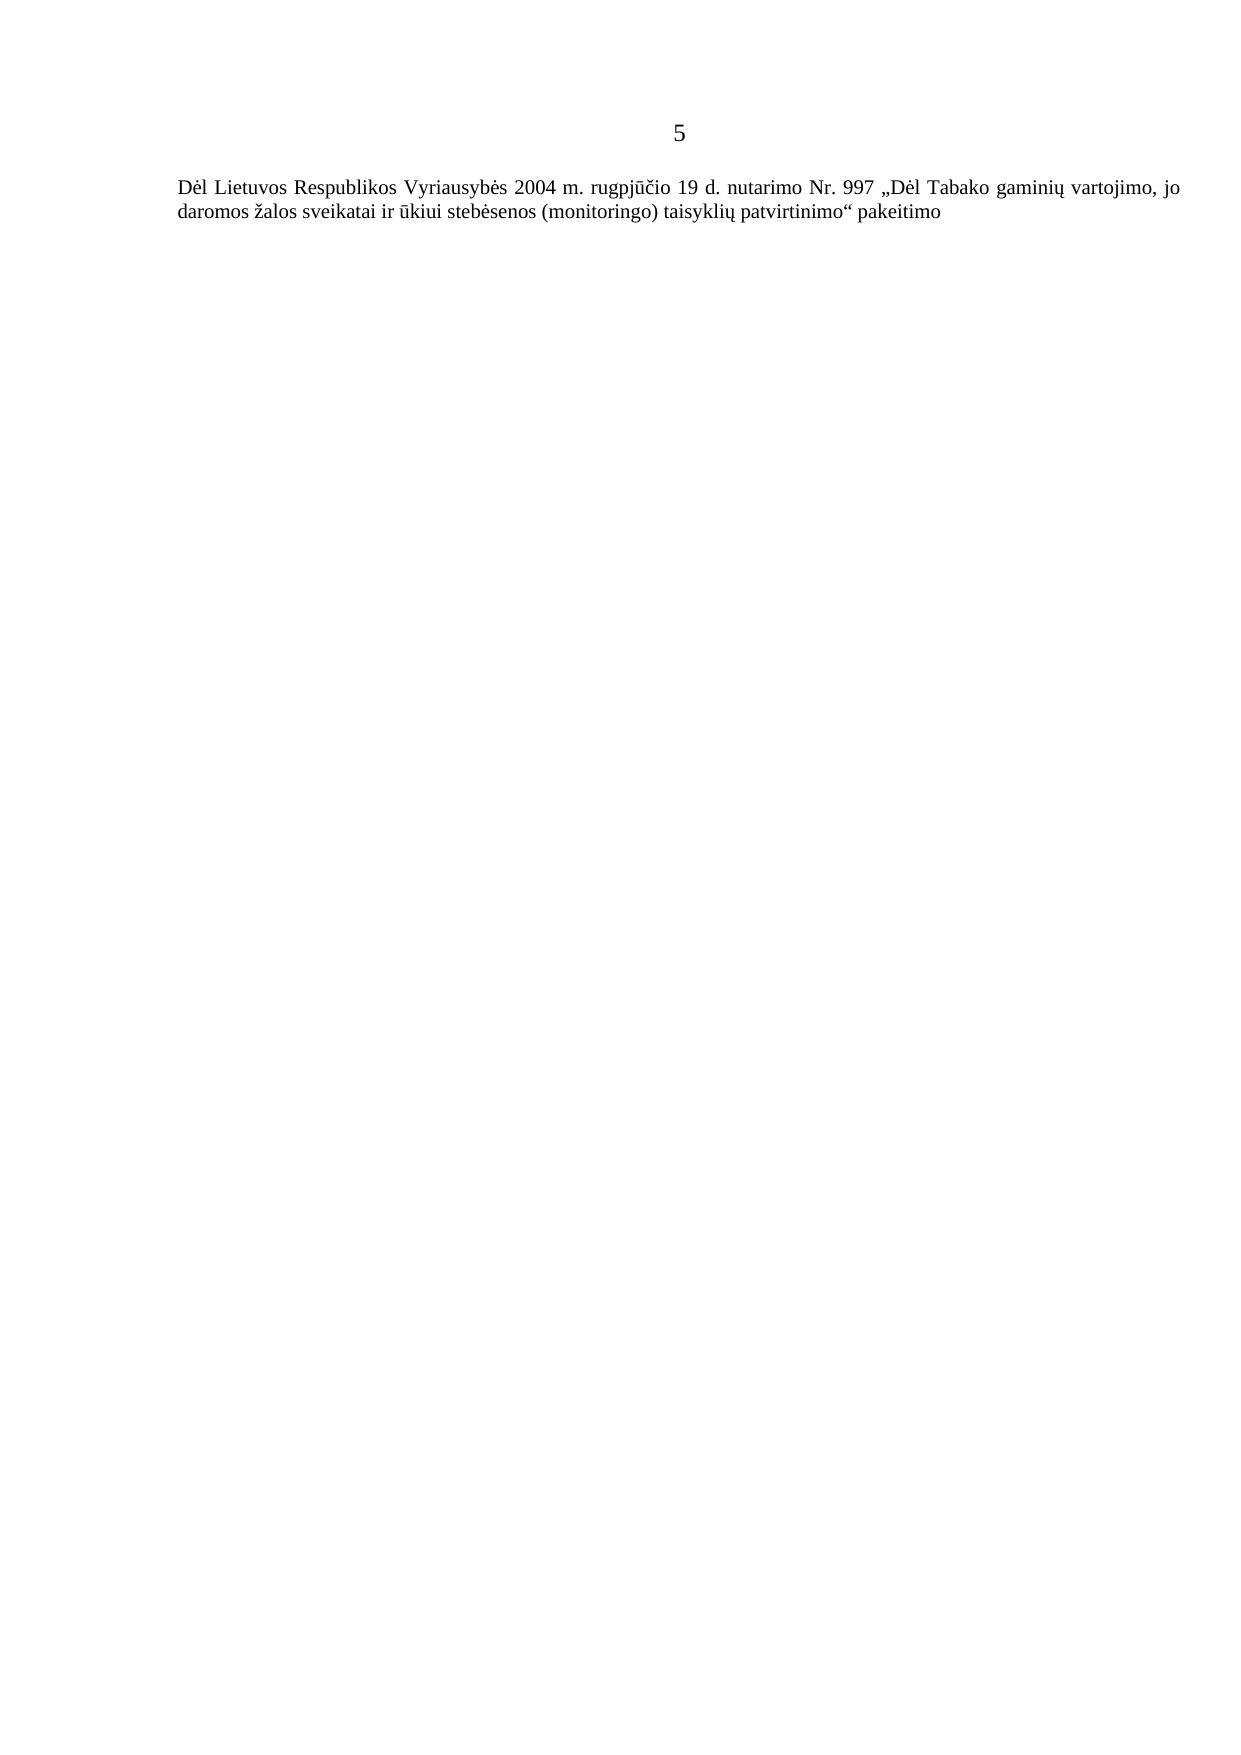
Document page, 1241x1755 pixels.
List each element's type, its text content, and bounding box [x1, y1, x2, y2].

text Dėl Lietuvos Respublikos Vyriausybės 2004 m. rugpjūčio 19 d. nutarimo Nr. 997 „Dėl Tabako gaminių vartojimo, jo daromos žalos sveikatai ir ūkiui stebėsenos (monitoringo) taisyklių patvirtinimo“ pakeitimo [177, 175, 1181, 223]
